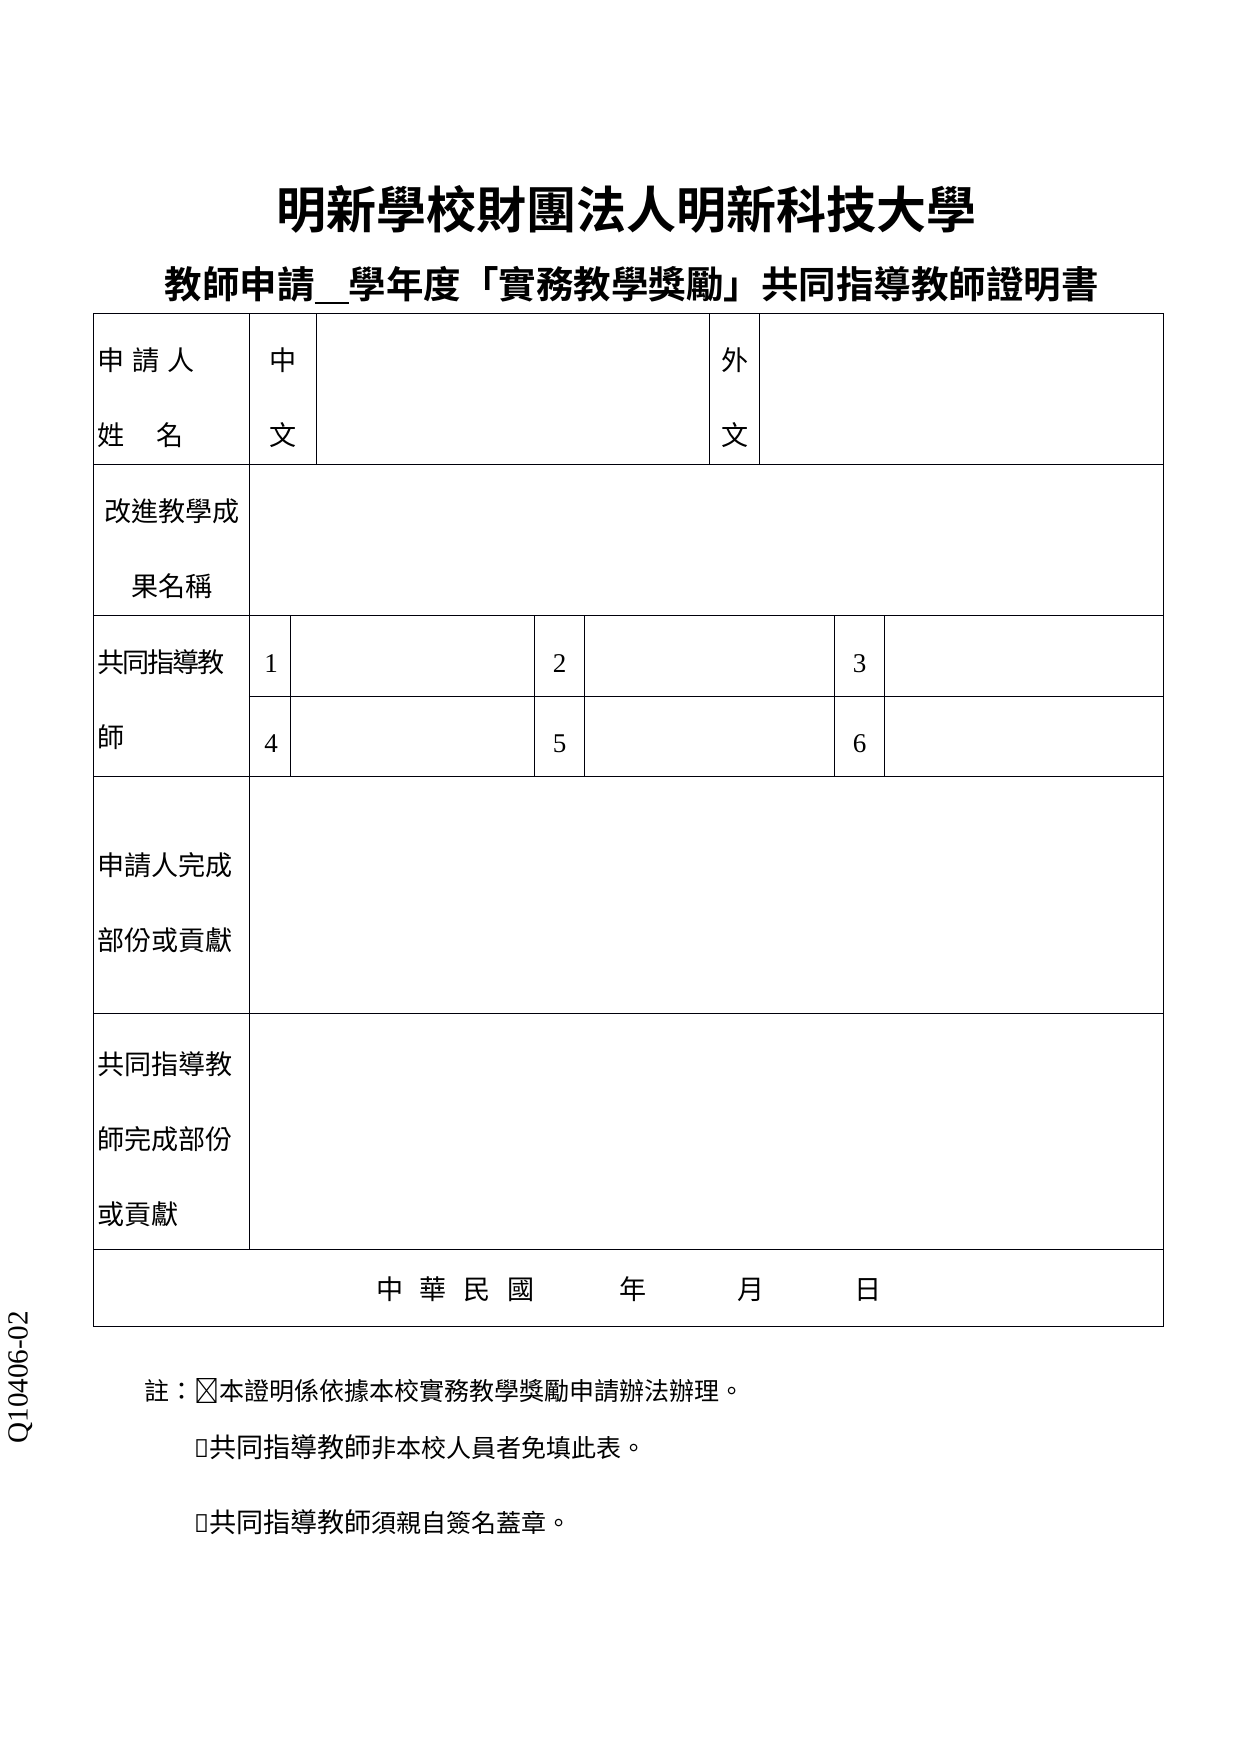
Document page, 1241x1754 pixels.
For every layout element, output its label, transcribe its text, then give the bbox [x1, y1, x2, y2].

table_cell 中華民國 年 月 日 [94, 1250, 1163, 1326]
table_header 外 文 [710, 314, 759, 464]
table_cell 2 [535, 616, 584, 696]
table_cell 改進教學成果名稱 [94, 465, 249, 615]
text 共同指導教師須親自簽名蓋章。 [94, 1477, 1109, 1552]
table_header [317, 314, 709, 464]
table_cell 1 [250, 616, 290, 696]
table_header 申請人 姓 名 [94, 314, 249, 464]
table_cell 申請人完成部份或貢獻 [94, 777, 249, 1012]
table_cell [250, 777, 1163, 1012]
table_cell 3 [835, 616, 884, 696]
table_cell [585, 616, 834, 696]
text 註：本證明係依據本校實務教學獎勵申請辦法辦理。 [94, 1364, 1109, 1402]
table_cell 5 [535, 697, 584, 776]
table_cell [291, 697, 534, 776]
table_cell [585, 697, 834, 776]
table_cell 6 [835, 697, 884, 776]
table_header [760, 314, 1163, 464]
table_cell [250, 1014, 1163, 1249]
table_cell 4 [250, 697, 290, 776]
text 共同指導教師非本校人員者免填此表。 [94, 1402, 1109, 1477]
table_header 中 文 [250, 314, 316, 464]
table_cell [291, 616, 534, 696]
table_cell 共同指導教師 簽章證明 [94, 616, 249, 776]
table_cell [885, 616, 1163, 696]
text 教師申請 學年度「實務教學獎勵」共同指導教師證明書 [94, 238, 1169, 313]
table_cell 共同指導教師完成部份或貢獻 [94, 1014, 249, 1249]
table_cell [250, 465, 1163, 615]
table_cell [885, 697, 1163, 776]
text 明新學校財團法人明新科技大學 [94, 163, 1109, 238]
